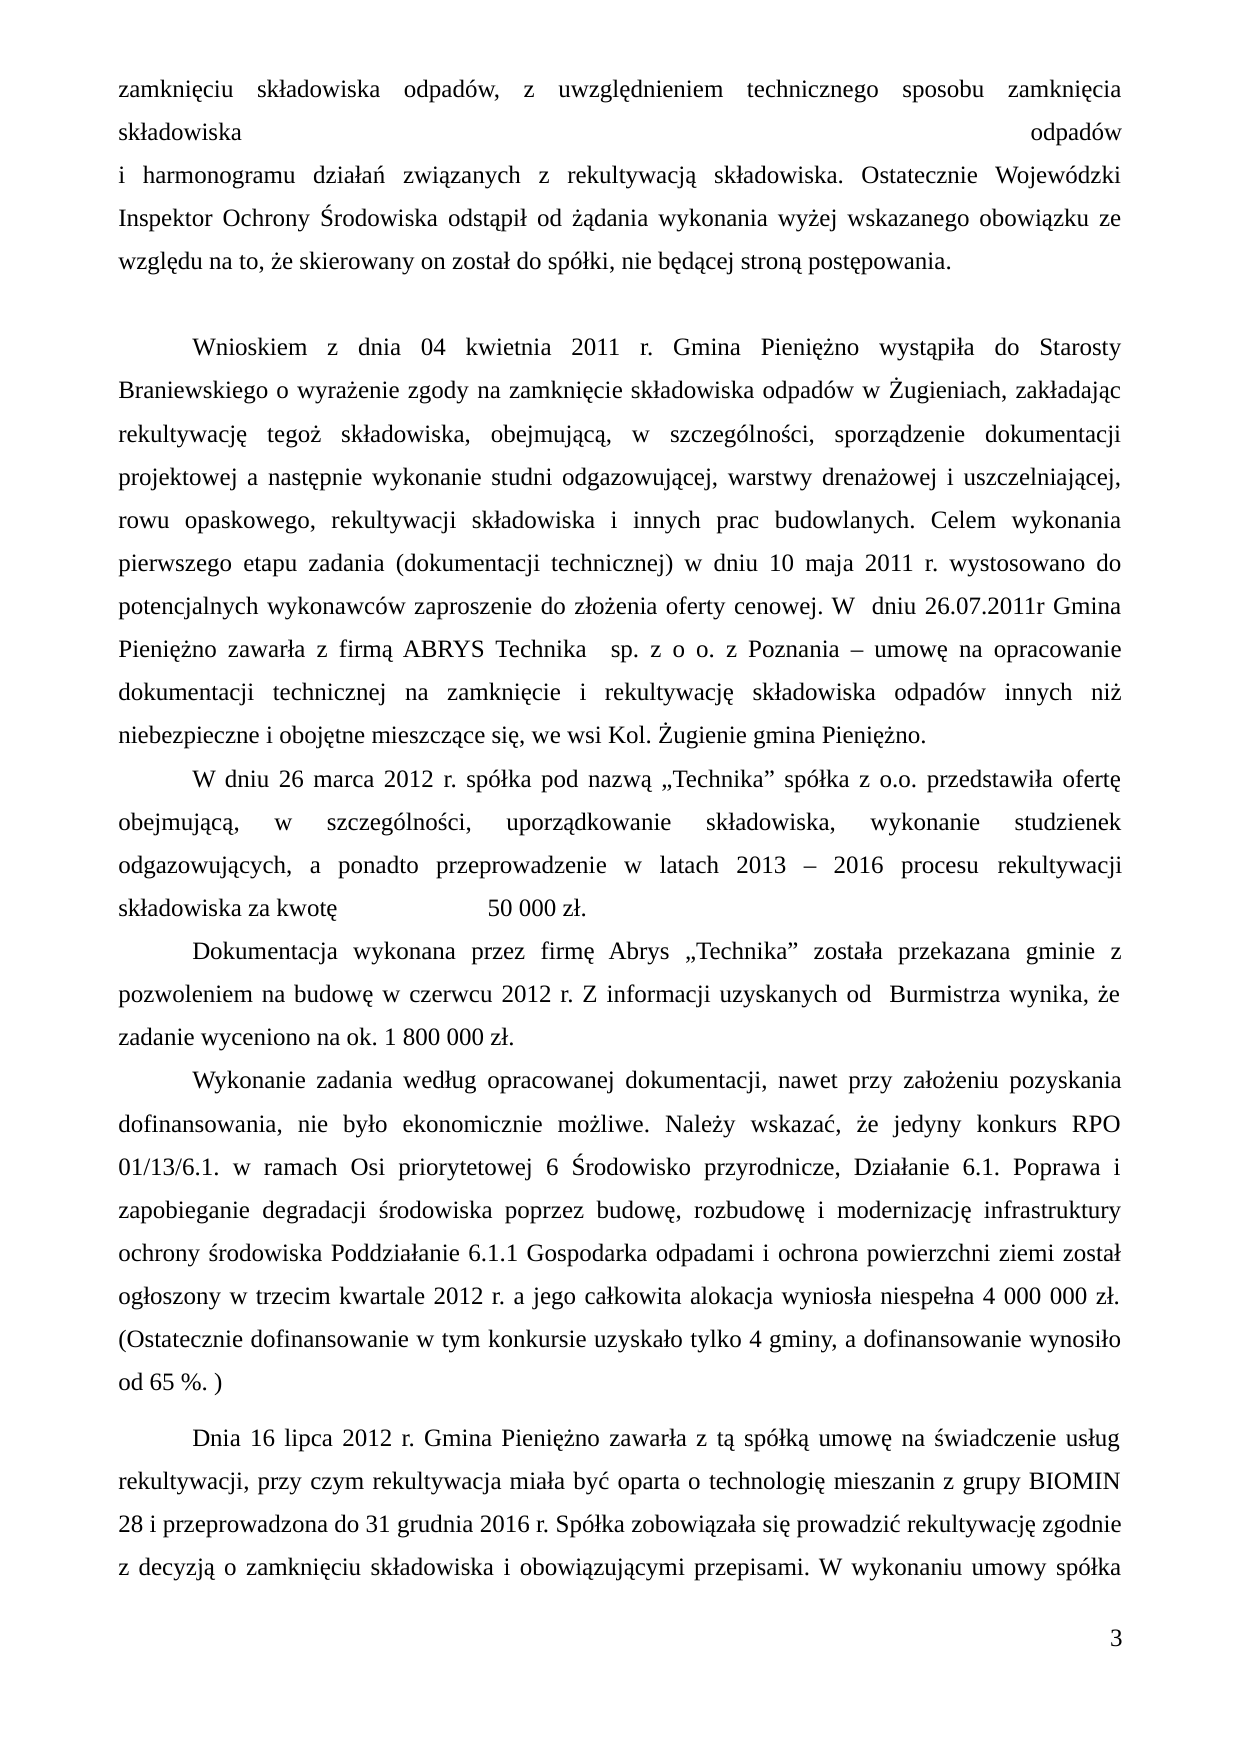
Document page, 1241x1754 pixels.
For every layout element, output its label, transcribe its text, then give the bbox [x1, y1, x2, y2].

text Wykonanie zadania według opracowanej dokumentacji, nawet przy założeniu pozyskania dofinansowania, nie było ekonomicznie możliwe. Należy wskazać, że jedyny konkurs RPO 01/13/6.1. w ramach Osi priorytetowej 6 Środowisko przyrodnicze, Działanie 6.1. Poprawa i zapobieganie degradacji środowiska poprzez budowę, rozbudowę i modernizację infrastruktury ochrony środowiska Poddziałanie 6.1.1 Gospodarka odpadami i ochrona powierzchni ziemi został ogłoszony w trzecim kwartale 2012 r. a jego całkowita alokacja wyniosła niespełna 4 000 000 zł. (Ostatecznie dofinansowanie w tym konkursie uzyskało tylko 4 gminy, a dofinansowanie wynosiło od 65 %. ) [118, 1066, 1122, 1396]
text W dniu 26 marca 2012 r. spółka pod nazwą „Technika” spółka z o.o. przedstawiła ofertę obejmującą, w szczególności, uporządkowanie składowiska, wykonanie studzienek odgazowujących, a ponadto przeprowadzenie w latach 2013 – 2016 procesu rekultywacji składowiska za kwotę 50 000 zł. [118, 764, 1122, 922]
text Dokumentacja wykonana przez firmę Abrys „Technika” została przekazana gminie z pozwoleniem na budowę w czerwcu 2012 r. Z informacji uzyskanych od Burmistrza wynika, że zadanie wyceniono na ok. 1 800 000 zł. [118, 936, 1122, 1051]
text Wnioskiem z dnia 04 kwietnia 2011 r. Gmina Pieniężno wystąpiła do Starosty Braniewskiego o wyrażenie zgody na zamknięcie składowiska odpadów w Żugieniach, zakładając rekultywację tegoż składowiska, obejmującą, w szczególności, sporządzenie dokumentacji projektowej a następnie wykonanie studni odgazowującej, warstwy drenażowej i uszczelniającej, rowu opaskowego, rekultywacji składowiska i innych prac budowlanych. Celem wykonania pierwszego etapu zadania (dokumentacji technicznej) w dniu 10 maja 2011 r. wystosowano do potencjalnych wykonawców zaproszenie do złożenia oferty cenowej. W dniu 26.07.2011r Gmina Pieniężno zawarła z firmą ABRYS Technika sp. z o o. z Poznania – umowę na opracowanie dokumentacji technicznej na zamknięcie i rekultywację składowiska odpadów innych niż niebezpieczne i obojętne mieszczące się, we wsi Kol. Żugienie gmina Pieniężno. [118, 332, 1122, 749]
text Dnia 16 lipca 2012 r. Gmina Pieniężno zawarła z tą spółką umowę na świadczenie usług rekultywacji, przy czym rekultywacja miała być oparta o technologię mieszanin z grupy BIOMIN 28 i przeprowadzona do 31 grudnia 2016 r. Spółka zobowiązała się prowadzić rekultywację zgodnie z decyzją o zamknięciu składowiska i obowiązującymi przepisami. W wykonaniu umowy spółka [118, 1423, 1122, 1581]
text zamknięciu składowiska odpadów, z uwzględnieniem technicznego sposobu zamknięcia składowiska odpadów i harmonogramu działań związanych z rekultywacją składowiska. Ostatecznie Wojewódzki Inspektor Ochrony Środowiska odstąpił od żądania wykonania wyżej wskazanego obowiązku ze względu na to, że skierowany on został do spółki, nie będącej stroną postępowania. [118, 74, 1122, 275]
